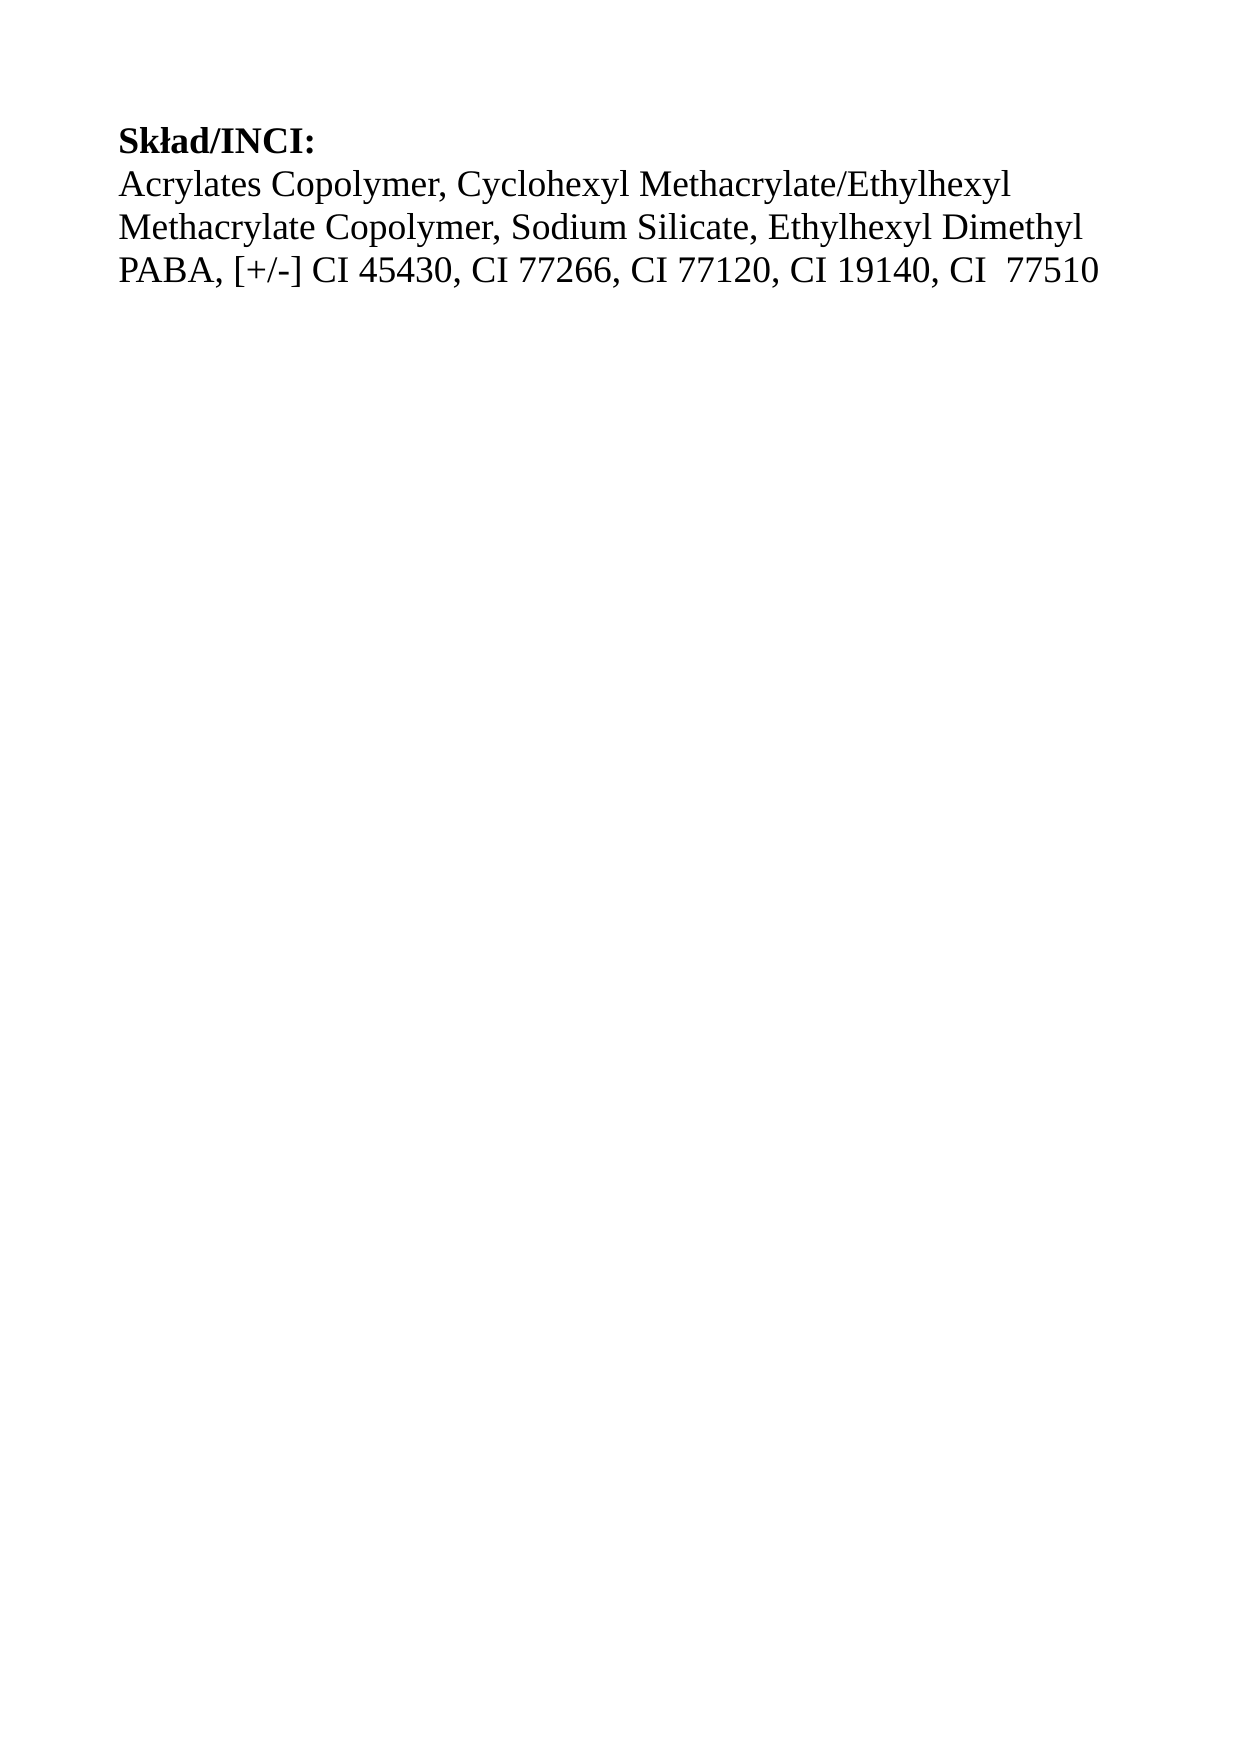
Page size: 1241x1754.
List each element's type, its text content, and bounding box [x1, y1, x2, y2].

text Acrylates Copolymer, Cyclohexyl Methacrylate/Ethylhexyl Methacrylate Copolymer, Sodium Silicate, Ethylhexyl Dimethyl PABA, [+/-] CI 45430, CI 77266, CI 77120, CI 19140, CI 77510 [118, 161, 1122, 334]
text Skład/INCI: [118, 118, 1122, 161]
